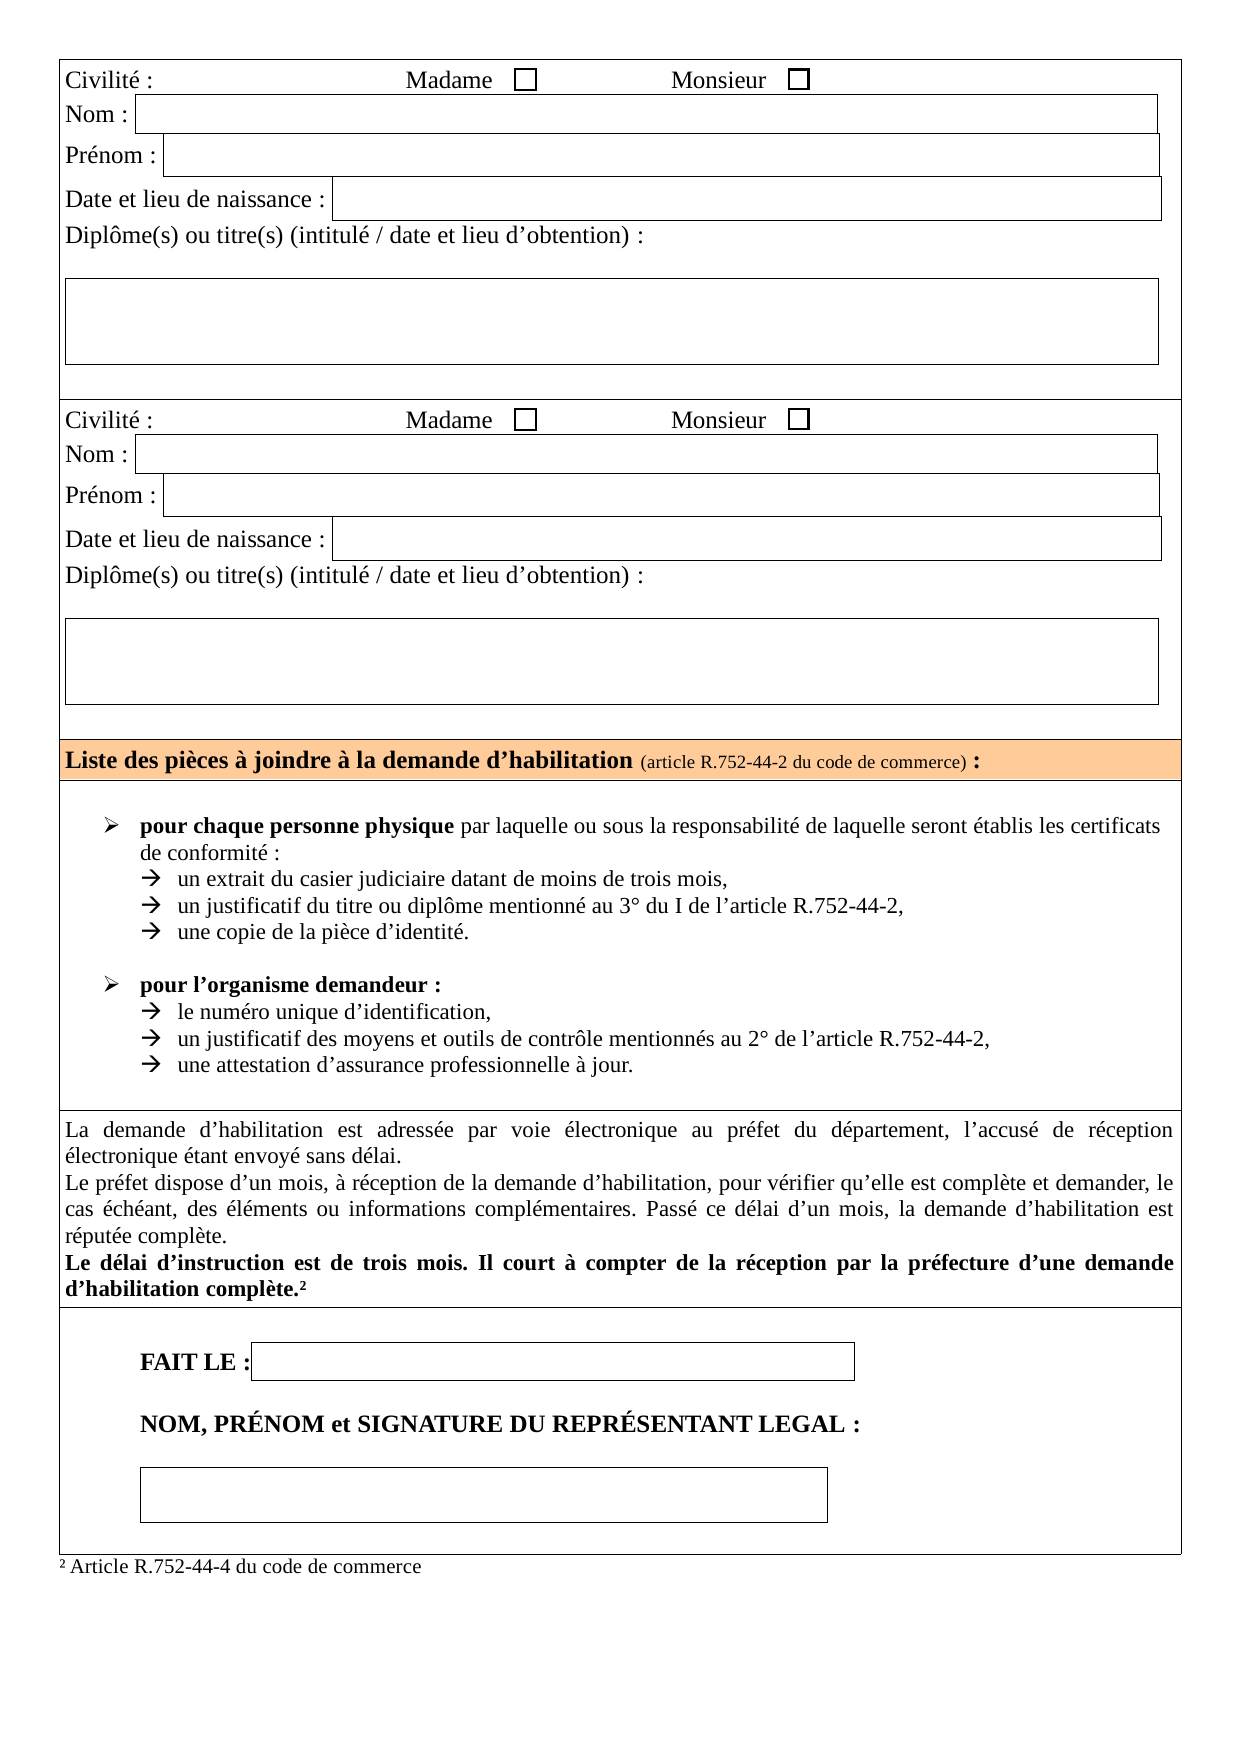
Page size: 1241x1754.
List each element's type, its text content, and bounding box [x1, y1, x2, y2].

table_cell La demande d’habilitation est adressée par voie électronique au préfet du département, l’accusé de réception électronique étant envoyé sans délai. Le préfet dispose d’un mois, à réception de la demande d’habilitation, pour vérifier qu’elle est complète et demander, le cas échéant, des éléments ou informations complémentaires. Passé ce délai d’un mois, la demande d’habilitation est réputée complète. Le délai d’instruction est de trois mois. Il court à compter de la réception par la préfecture d’une demande d’habilitation complète.² [60, 1111, 1181, 1307]
table_cell Civilité : Madame Monsieur Nom : Prénom : Date et lieu de naissance : Diplôme(s) ou titre(s) (intitulé / date et lieu d’obtention) : [60, 400, 1181, 739]
table_header Civilité : Madame Monsieur Nom : Prénom : Date et lieu de naissance : Diplôme(s) ou titre(s) (intitulé / date et lieu d’obtention) : [60, 60, 1181, 399]
table_cell pour chaque personne physique par laquelle ou sous la responsabilité de laquelle seront établis les certificats de conformité : un extrait du casier judiciaire datant de moins de trois mois, un justificatif du titre ou diplôme mentionné au 3° du I de l’article R.752-44-2, une copie de la pièce d’identité. pour l’organisme demandeur : le numéro unique d’identification, un justificatif des moyens et outils de contrôle mentionnés au 2° de l’article R.752-44-2, une attestation d’assurance professionnelle à jour. [60, 781, 1181, 1110]
text ² Article R.752-44-4 du code de commerce [59, 1555, 1181, 1578]
table_cell Liste des pièces à joindre à la demande d’habilitation (article R.752-44-2 du code de commerce) : [60, 740, 1181, 779]
table_cell FAIT LE : NOM, PRÉNOM et SIGNATURE DU REPRÉSENTANT LEGAL : [60, 1308, 1181, 1554]
